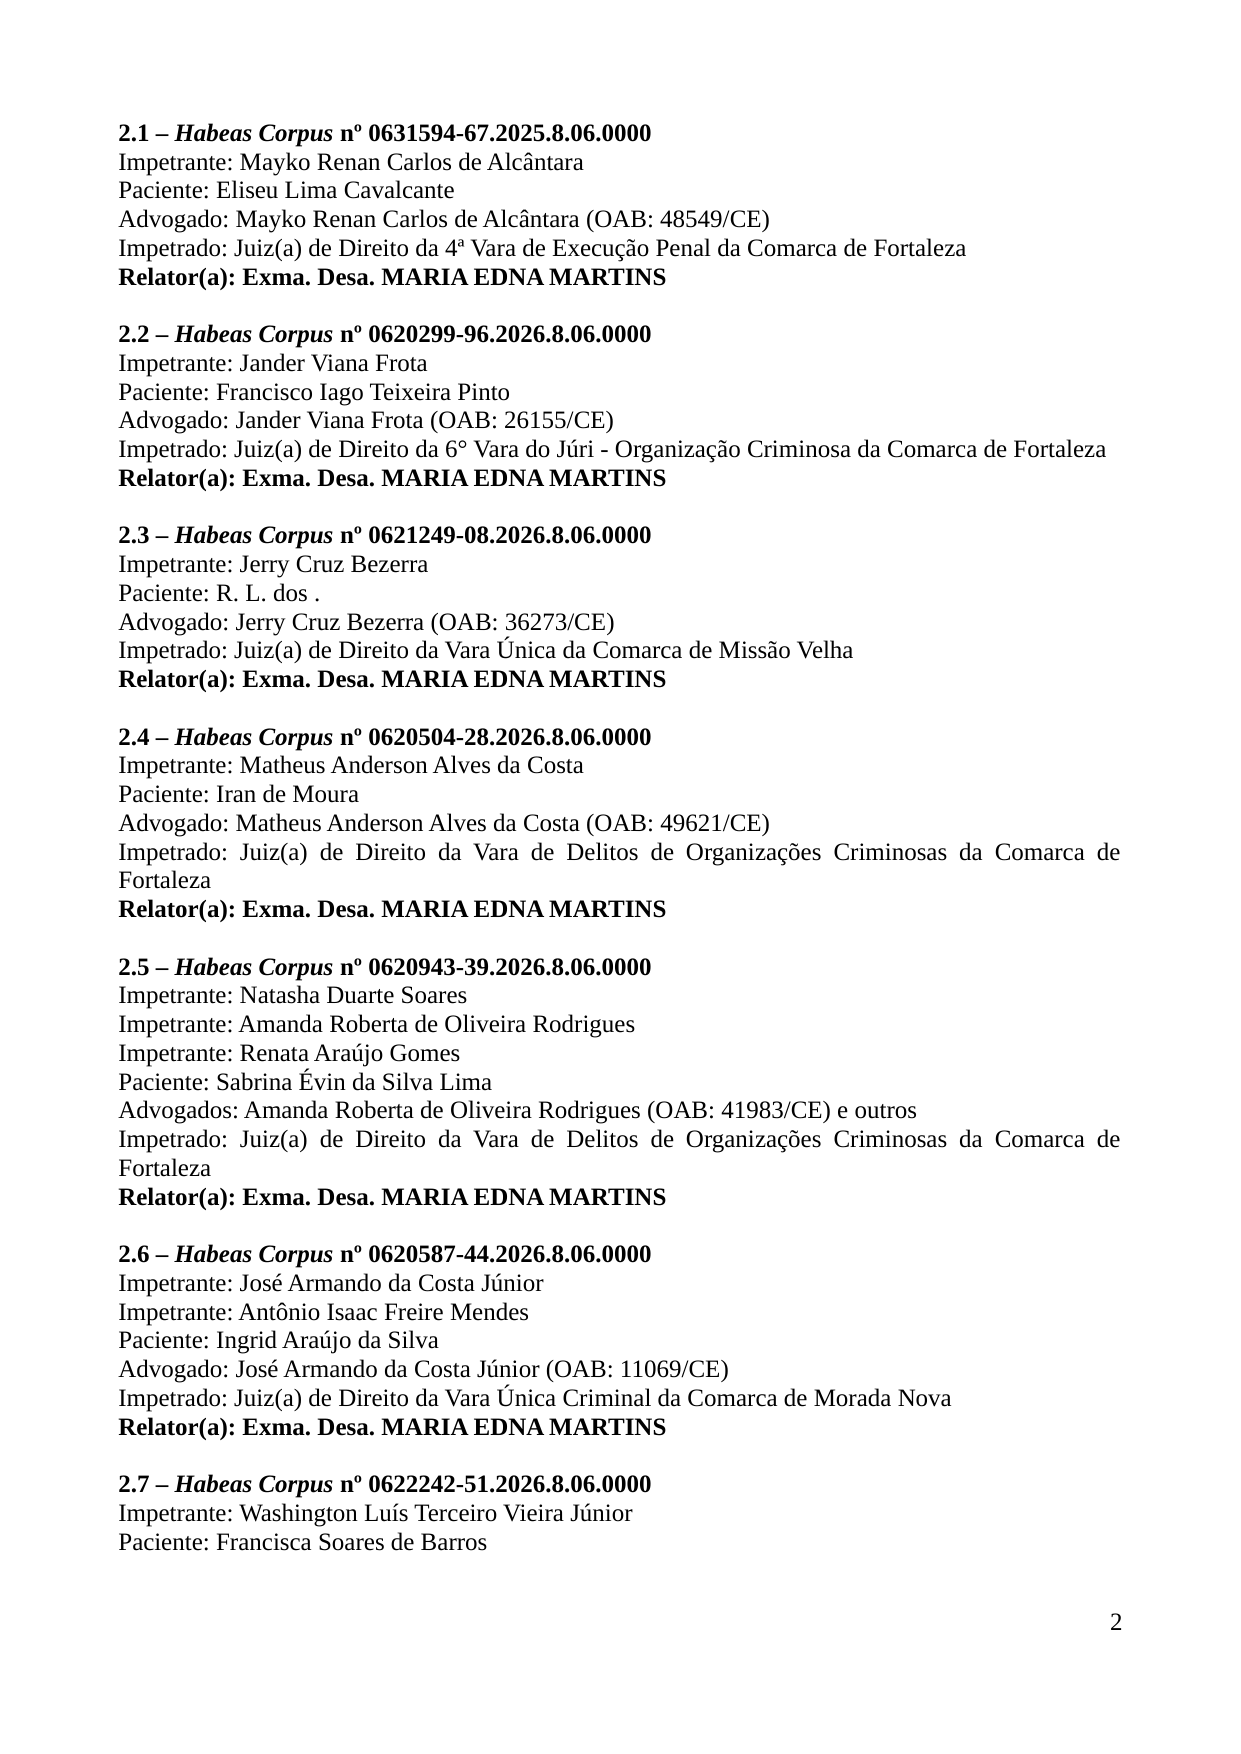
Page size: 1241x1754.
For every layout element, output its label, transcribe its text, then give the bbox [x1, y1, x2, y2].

text 2.6 – Habeas Corpus nº 0620587-44.2026.8.06.0000 [118, 1239, 1122, 1268]
text Impetrado: Juiz(a) de Direito da 6° Vara do Júri - Organização Criminosa da Comarca de Fortaleza [118, 434, 1122, 463]
text Impetrado: Juiz(a) de Direito da Vara Única da Comarca de Missão Velha [118, 636, 1122, 664]
text Impetrante: Jerry Cruz Bezerra [118, 549, 1122, 578]
text Relator(a): Exma. Desa. MARIA EDNA MARTINS [118, 1182, 1122, 1211]
text Impetrado: Juiz(a) de Direito da Vara de Delitos de Organizações Criminosas da Comarca de Fortaleza [118, 837, 1122, 894]
text Paciente: Sabrina Évin da Silva Lima [118, 1067, 1122, 1096]
text Paciente: Francisca Soares de Barros [118, 1527, 1122, 1556]
text 2.2 – Habeas Corpus nº 0620299-96.2026.8.06.0000 [118, 319, 1122, 348]
text Advogado: Mayko Renan Carlos de Alcântara (OAB: 48549/CE) [118, 204, 1122, 233]
text Relator(a): Exma. Desa. MARIA EDNA MARTINS [118, 262, 1122, 291]
text Impetrante: Antônio Isaac Freire Mendes [118, 1297, 1122, 1326]
text Paciente: Francisco Iago Teixeira Pinto [118, 377, 1122, 406]
text Impetrante: Mayko Renan Carlos de Alcântara [118, 147, 1122, 176]
text Paciente: Iran de Moura [118, 779, 1122, 808]
text Impetrante: Jander Viana Frota [118, 348, 1122, 377]
text Impetrante: Washington Luís Terceiro Vieira Júnior [118, 1498, 1122, 1527]
text Paciente: Eliseu Lima Cavalcante [118, 176, 1122, 204]
text Impetrante: Amanda Roberta de Oliveira Rodrigues [118, 1009, 1122, 1038]
text Advogados: Amanda Roberta de Oliveira Rodrigues (OAB: 41983/CE) e outros [118, 1096, 1122, 1124]
text Paciente: R. L. dos . [118, 578, 1122, 607]
text Impetrante: Renata Araújo Gomes [118, 1038, 1122, 1067]
text Impetrante: Natasha Duarte Soares [118, 981, 1122, 1009]
text Impetrante: José Armando da Costa Júnior [118, 1268, 1122, 1297]
text 2.1 – Habeas Corpus nº 0631594-67.2025.8.06.0000 [118, 118, 1122, 147]
text Relator(a): Exma. Desa. MARIA EDNA MARTINS [118, 894, 1122, 923]
text Paciente: Ingrid Araújo da Silva [118, 1326, 1122, 1354]
text Impetrado: Juiz(a) de Direito da Vara de Delitos de Organizações Criminosas da Comarca de Fortaleza [118, 1124, 1122, 1182]
text Impetrante: Matheus Anderson Alves da Costa [118, 751, 1122, 779]
text Relator(a): Exma. Desa. MARIA EDNA MARTINS [118, 463, 1122, 492]
text Advogado: Jerry Cruz Bezerra (OAB: 36273/CE) [118, 607, 1122, 636]
text 2.4 – Habeas Corpus nº 0620504-28.2026.8.06.0000 [118, 722, 1122, 751]
text Impetrado: Juiz(a) de Direito da Vara Única Criminal da Comarca de Morada Nova [118, 1383, 1122, 1412]
text Advogado: Jander Viana Frota (OAB: 26155/CE) [118, 406, 1122, 434]
text Impetrado: Juiz(a) de Direito da 4ª Vara de Execução Penal da Comarca de Fortaleza [118, 233, 1122, 262]
text 2.3 – Habeas Corpus nº 0621249-08.2026.8.06.0000 [118, 521, 1122, 549]
text Advogado: Matheus Anderson Alves da Costa (OAB: 49621/CE) [118, 808, 1122, 837]
text 2.7 – Habeas Corpus nº 0622242-51.2026.8.06.0000 [118, 1469, 1122, 1498]
text Advogado: José Armando da Costa Júnior (OAB: 11069/CE) [118, 1354, 1122, 1383]
text Relator(a): Exma. Desa. MARIA EDNA MARTINS [118, 664, 1122, 693]
text 2.5 – Habeas Corpus nº 0620943-39.2026.8.06.0000 [118, 952, 1122, 981]
text Relator(a): Exma. Desa. MARIA EDNA MARTINS [118, 1412, 1122, 1441]
